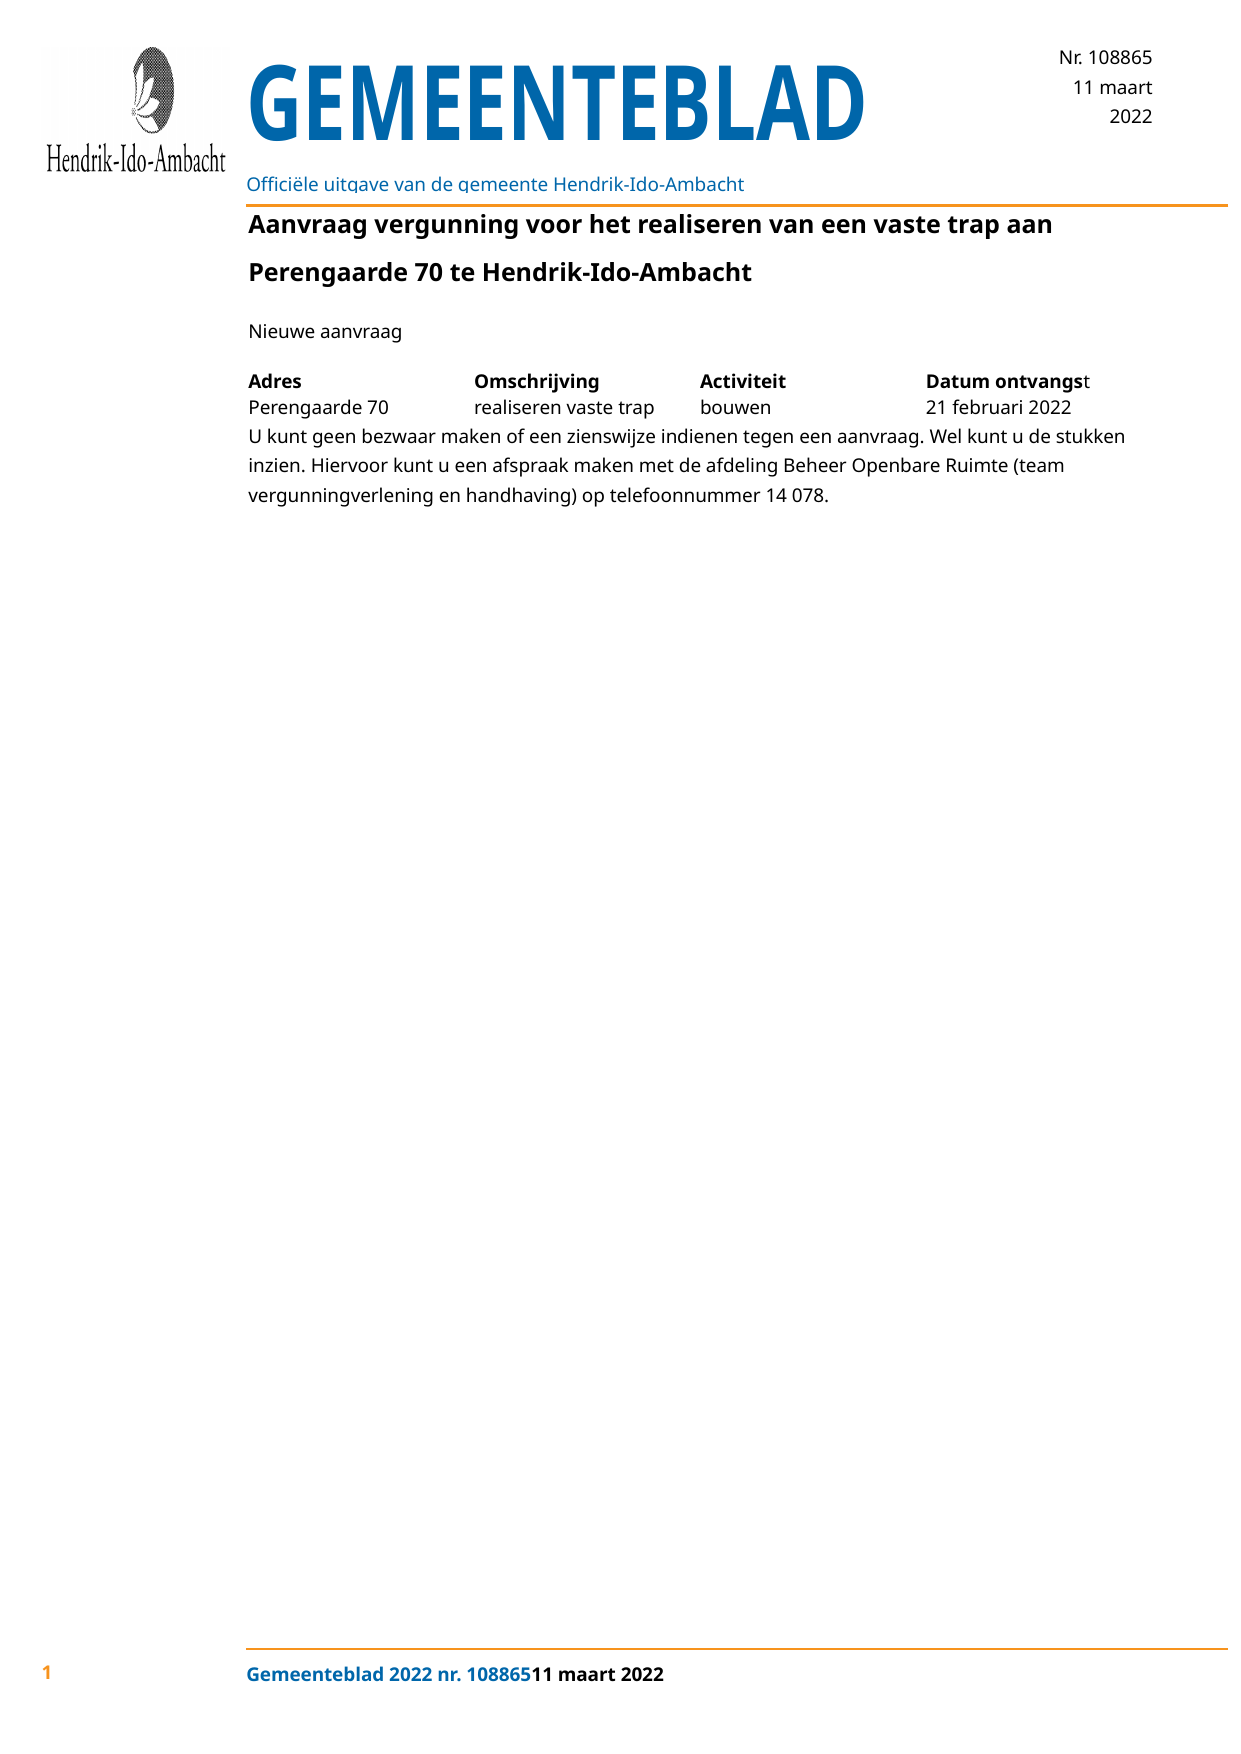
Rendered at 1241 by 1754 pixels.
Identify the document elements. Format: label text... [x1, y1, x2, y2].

table_cell bouwen [700, 394, 926, 420]
table_header Datum ontvangst [926, 369, 1152, 394]
text Aanvraag vergunning voor het realiseren van een vaste trap aan Perengaarde 70 te Hendrik-Ido-Ambacht [248, 207, 1152, 288]
table_cell 21 februari 2022 [926, 394, 1152, 420]
table_header Adres [248, 369, 474, 394]
picture [41, 47, 231, 172]
text Nieuwe aanvraag [248, 318, 1152, 344]
table_header Activiteit [700, 369, 926, 394]
table_header Omschrijving [474, 369, 700, 394]
table_cell Perengaarde 70 [248, 394, 474, 420]
text U kunt geen bezwaar maken of een zienswijze indienen tegen een aanvraag. Wel kunt u de stukken inzien. Hiervoor kunt u een afspraak maken met de afdeling Beheer Openbare Ruimte (team vergunningverlening en handhaving) op telefoonnummer 14 078. [248, 423, 1152, 508]
table_cell realiseren vaste trap [474, 394, 700, 420]
